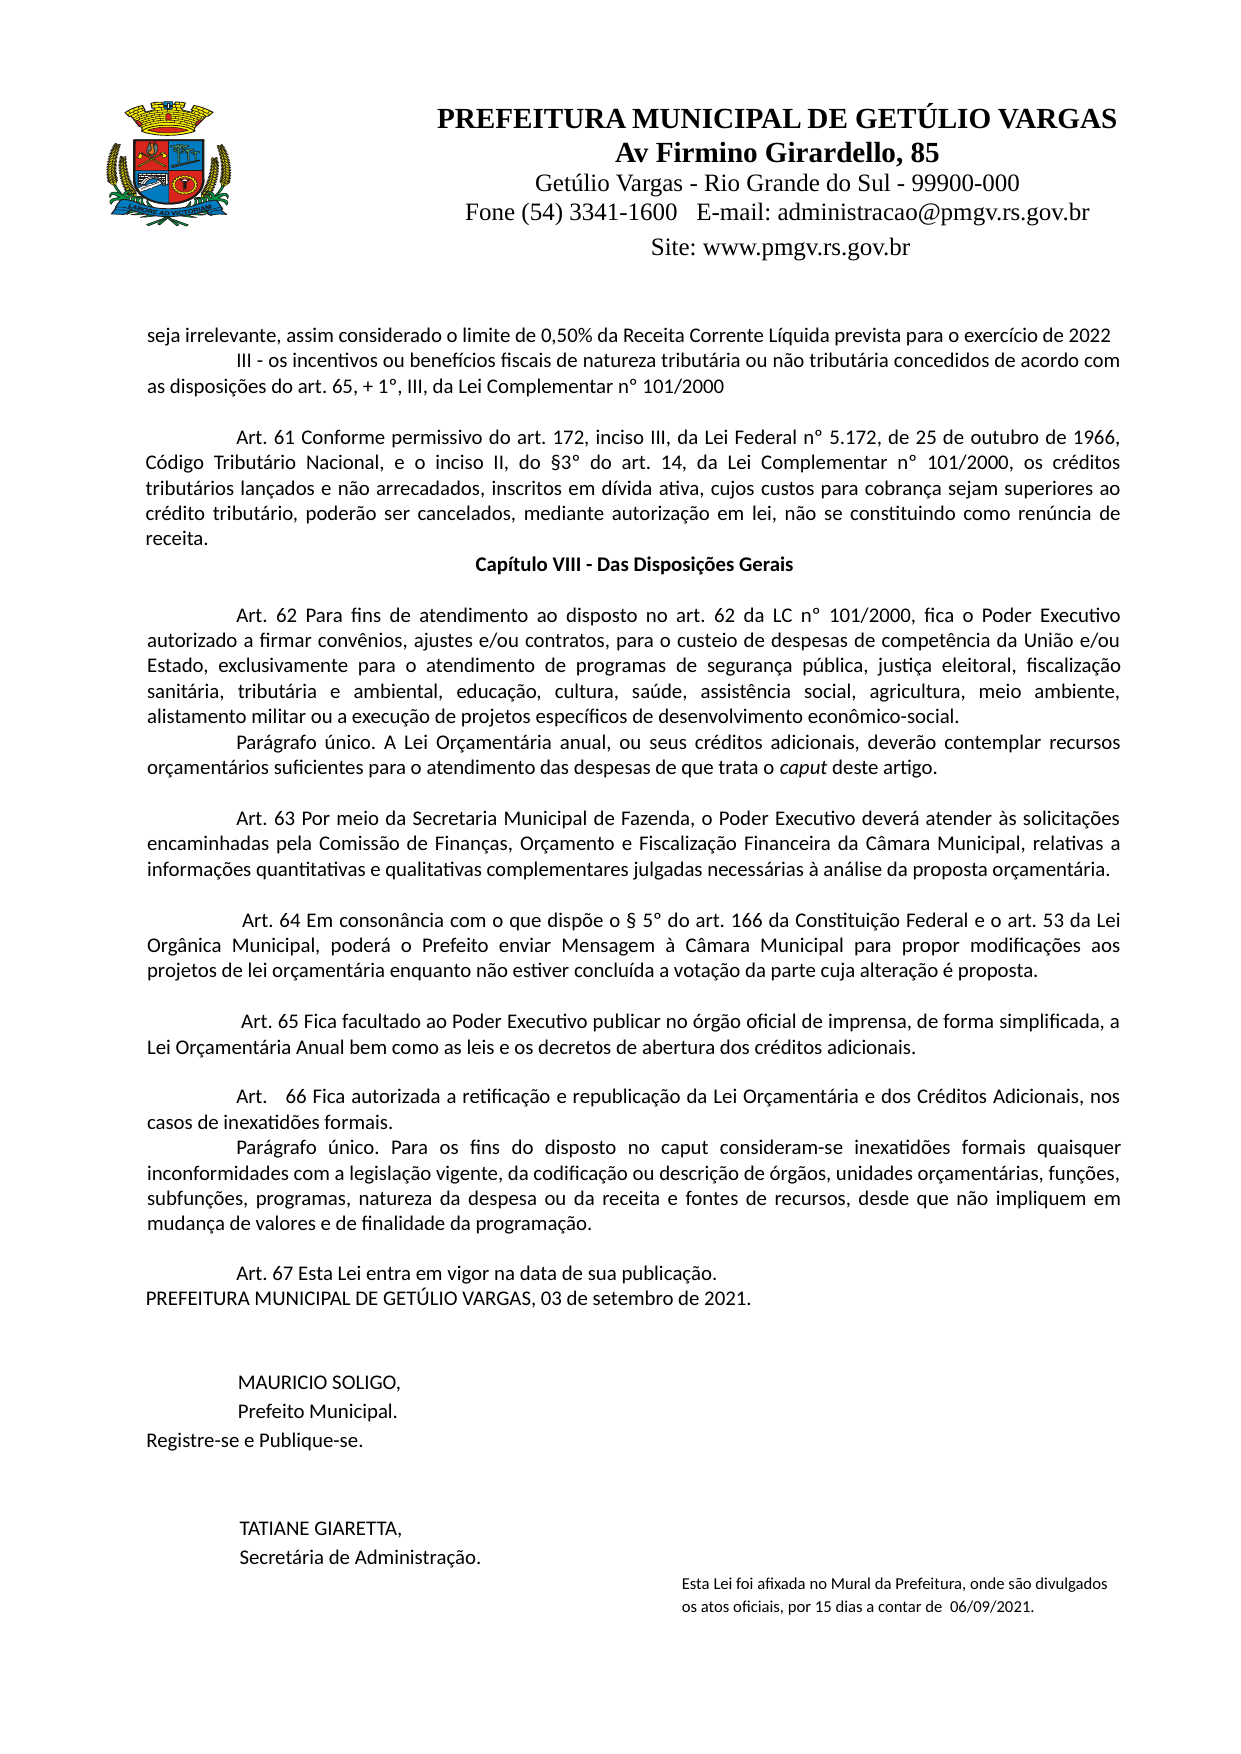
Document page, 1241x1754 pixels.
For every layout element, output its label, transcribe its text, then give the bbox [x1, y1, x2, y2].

text Secretária de Administração. [239, 1544, 1122, 1569]
text PREFEITURA MUNICIPAL DE GETÚLIO VARGAS, 03 de setembro de 2021. [59, 1285, 1122, 1311]
text MAURICIO SOLIGO, [238, 1369, 1122, 1394]
text Art. 64 Em consonância com o que dispõe o § 5º do art. 166 da Constituição Federal e o art. 53 da Lei Orgânica Municipal, poderá o Prefeito enviar Mensagem à Câmara Municipal para propor modificações aos projetos de lei orçamentária enquanto não estiver concluída a votação da parte cuja alteração é proposta. [147, 907, 1122, 983]
text Parágrafo único. Para os fins do disposto no caput consideram-se inexatidões formais quaisquer inconformidades com a legislação vigente, da codificação ou descrição de órgãos, unidades orçamentárias, funções, subfunções, programas, natureza da despesa ou da receita e fontes de recursos, desde que não impliquem em mudança de valores e de finalidade da programação. [147, 1134, 1122, 1236]
text TATIANE GIARETTA, [239, 1515, 1122, 1540]
text Art. 62 Para fins de atendimento ao disposto no art. 62 da LC nº 101/2000, fica o Poder Executivo autorizado a firmar convênios, ajustes e/ou contratos, para o custeio de despesas de competência da União e/ou Estado, exclusivamente para o atendimento de programas de segurança pública, justiça eleitoral, fiscalização sanitária, tributária e ambiental, educação, cultura, saúde, assistência social, agricultura, meio ambiente, alistamento militar ou a execução de projetos específicos de desenvolvimento econômico-social. [147, 602, 1122, 729]
text Esta Lei foi afixada no Mural da Prefeitura, onde são divulgados os atos oficiais, por 15 dias a contar de 06/09/2021. [682, 1573, 1122, 1617]
text Art. 65 Fica facultado ao Poder Executivo publicar no órgão oficial de imprensa, de forma simplificada, a Lei Orçamentária Anual bem como as leis e os decretos de abertura dos créditos adicionais. [147, 1008, 1122, 1059]
text Art. 66 Fica autorizada a retificação e republicação da Lei Orçamentária e dos Créditos Adicionais, nos casos de inexatidões formais. [147, 1083, 1122, 1134]
text Registre-se e Publique-se. [146, 1427, 1122, 1453]
text III - os incentivos ou benefícios fiscais de natureza tributária ou não tributária concedidos de acordo com as disposições do art. 65, + 1º, III, da Lei Complementar nº 101/2000 [147, 348, 1122, 398]
text Art. 61 Conforme permissivo do art. 172, inciso III, da Lei Federal nº 5.172, de 25 de outubro de 1966, Código Tributário Nacional, e o inciso II, do §3º do art. 14, da Lei Complementar nº 101/2000, os créditos tributários lançados e não arrecadados, inscritos em dívida ativa, cujos custos para cobrança sejam superiores ao crédito tributário, poderão ser cancelados, mediante autorização em lei, não se constituindo como renúncia de receita. [145, 424, 1122, 551]
text Art. 67 Esta Lei entra em vigor na data de sua publicação. [147, 1260, 1122, 1285]
text Capítulo VIII - Das Disposições Gerais [145, 551, 1122, 576]
text Prefeito Municipal. [238, 1398, 1122, 1424]
text Art. 63 Por meio da Secretaria Municipal de Fazenda, o Poder Executivo deverá atender às solicitações encaminhadas pela Comissão de Finanças, Orçamento e Fiscalização Financeira da Câmara Municipal, relativas a informações quantitativas e qualitativas complementares julgadas necessárias à análise da proposta orçamentária. [147, 805, 1122, 881]
text Parágrafo único. A Lei Orçamentária anual, ou seus créditos adicionais, deverão contemplar recursos orçamentários suficientes para o atendimento das despesas de que trata o caput deste artigo. [147, 729, 1122, 780]
text seja irrelevante, assim considerado o limite de 0,50% da Receita Corrente Líquida prevista para o exercício de 2022 [147, 322, 1122, 348]
